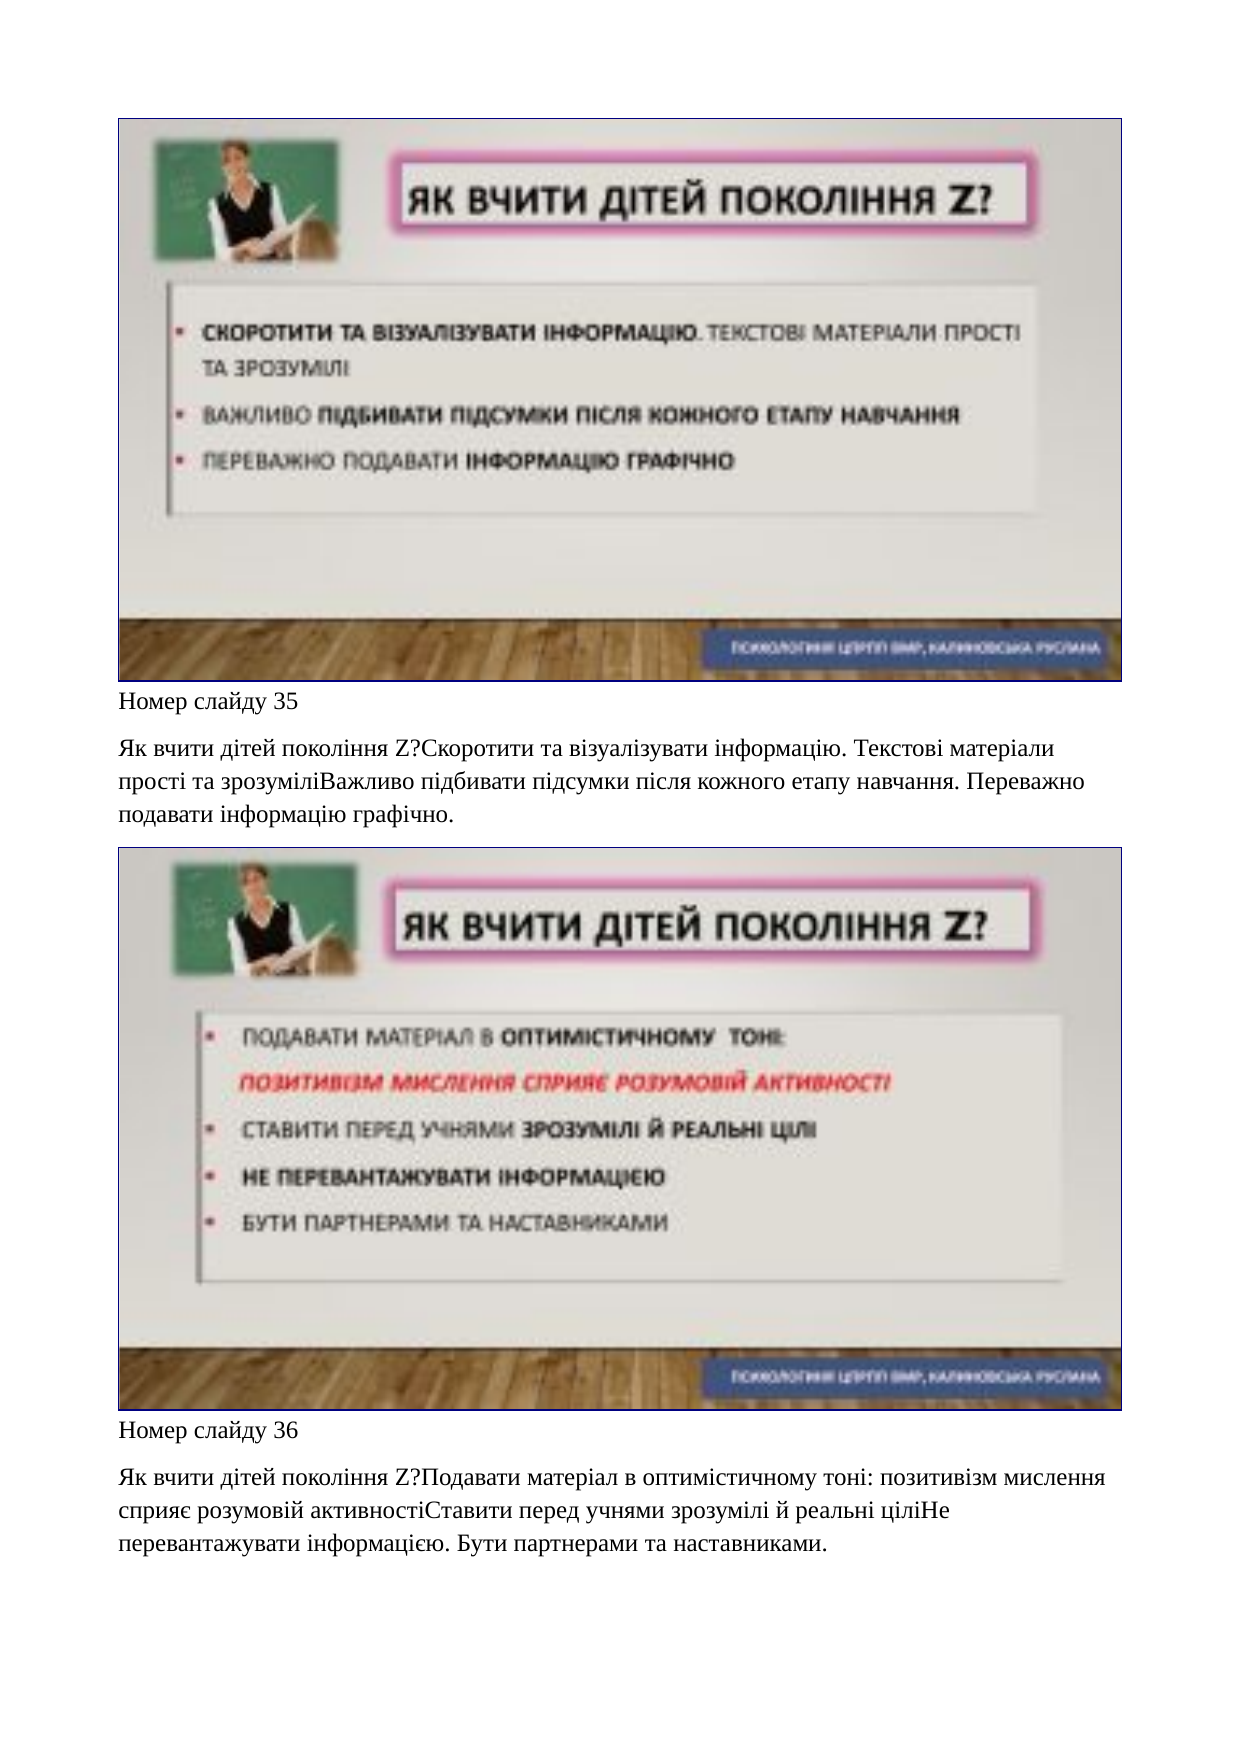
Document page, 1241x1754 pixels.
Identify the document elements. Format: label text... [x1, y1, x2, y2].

text Як вчити дітей покоління Z?Подавати матеріал в оптимістичному тоні: позитивізм мислення сприяє розумовій активностіСтавити перед учнями зрозумілі й реальні ціліНе перевантажувати інформацією. Бути партнерами та наставниками. [118, 1462, 1122, 1557]
text Номер слайду 36 [118, 1415, 1122, 1443]
picture [119, 119, 1121, 680]
text Номер слайду 35 [118, 686, 1122, 714]
text Як вчити дітей покоління Z?Скоротити та візуалізувати інформацію. Текстові матеріали прості та зрозуміліВажливо підбивати підсумки після кожного етапу навчання. Переважно подавати інформацію графічно. [118, 733, 1122, 828]
picture [119, 848, 1121, 1409]
